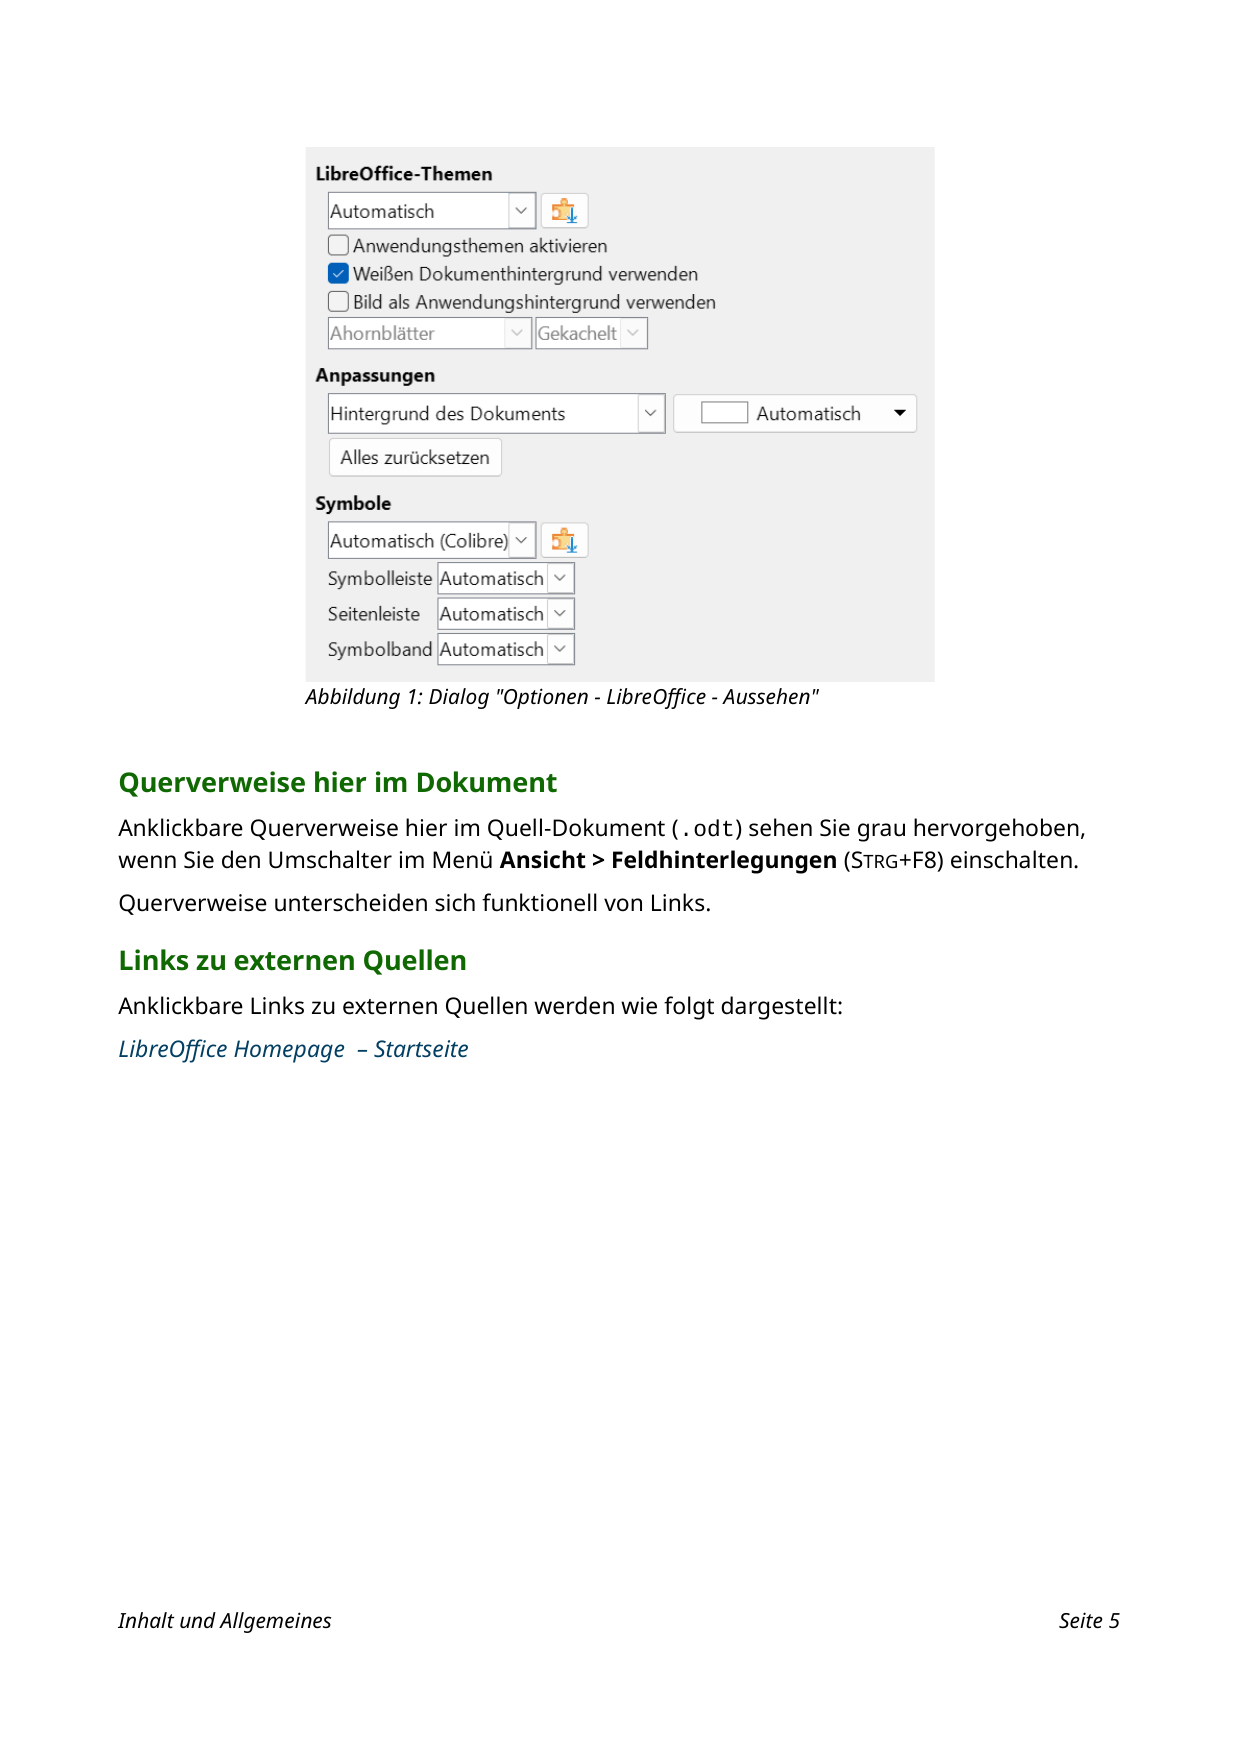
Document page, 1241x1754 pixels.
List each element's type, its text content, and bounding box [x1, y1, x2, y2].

text LibreOffice Homepage – Startseite [118, 1033, 1122, 1064]
text Querverweise unterscheiden sich funktionell von Links. [118, 887, 1122, 918]
text Abbildung 1: Dialog "Optionen - LibreOffice - Aussehen" [306, 682, 935, 711]
picture [305, 147, 935, 682]
text Anklickbare Links zu externen Quellen werden wie folgt dargestellt: [118, 990, 1122, 1021]
subtitle Links zu externen Quellen [118, 941, 1122, 978]
text Anklickbare Querverweise hier im Quell-Dokument (.odt) sehen Sie grau hervorgehoben, wenn Sie den Umschalter im Menü Ansicht > Feldhinterlegungen (Strg+F8) einschalten. [118, 812, 1122, 875]
subtitle Querverweise hier im Dokument [118, 764, 1122, 801]
